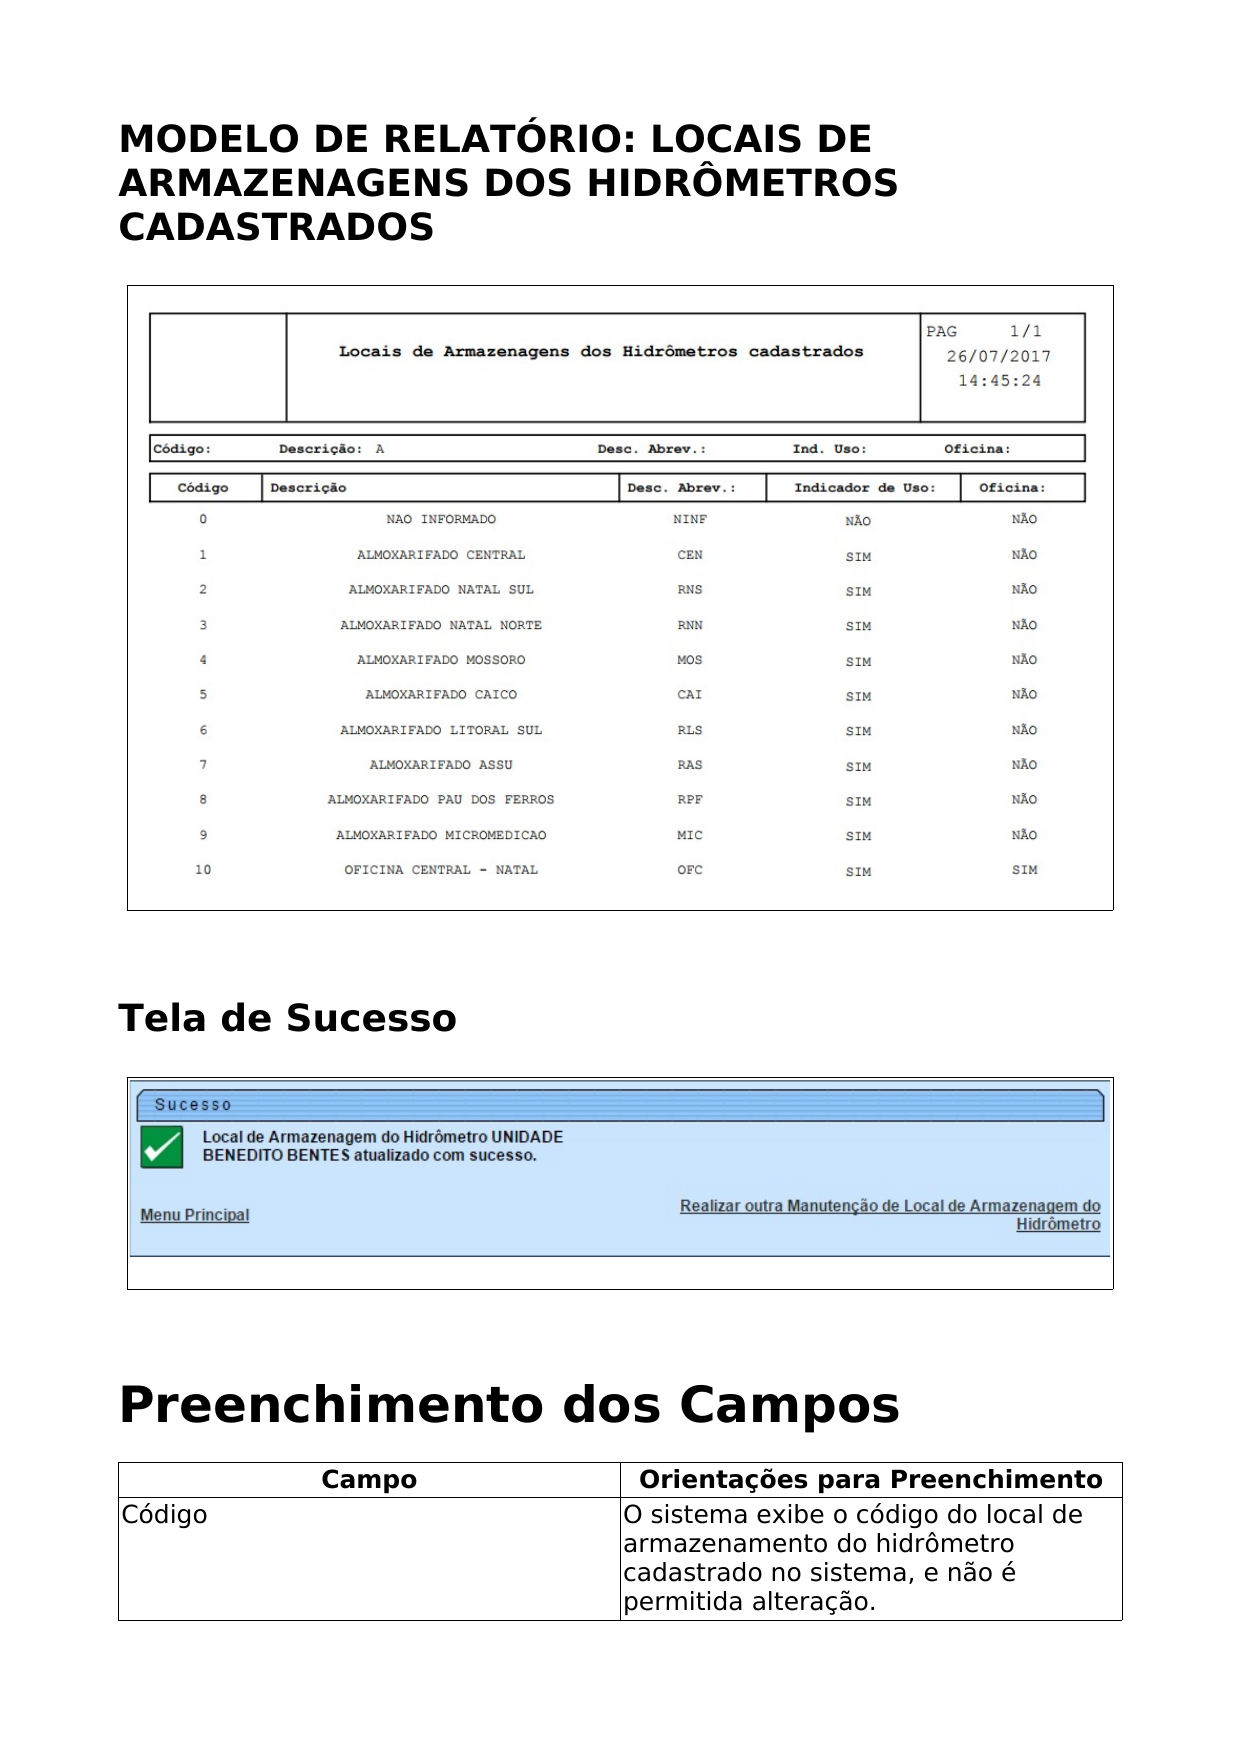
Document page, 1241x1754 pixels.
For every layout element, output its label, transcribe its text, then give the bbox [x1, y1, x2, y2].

picture [129, 1080, 1111, 1257]
table_header [128, 1078, 1113, 1289]
table_cell O sistema exibe o código do local de armazenamento do hidrômetro cadastrado no sistema, e não é permitida alteração. [621, 1498, 1122, 1619]
subtitle Preenchimento dos Campos [118, 1376, 1122, 1434]
subtitle Tela de Sucesso [118, 997, 1122, 1041]
table_header Orientações para Preenchimento [621, 1463, 1122, 1497]
table_cell Código [119, 1498, 620, 1619]
table_header Campo [119, 1463, 620, 1497]
picture [129, 288, 1111, 878]
subtitle MODELO DE RELATÓRIO: LOCAIS DE ARMAZENAGENS DOS HIDRÔMETROS CADASTRADOS [118, 118, 1122, 249]
table_header [128, 286, 1113, 909]
